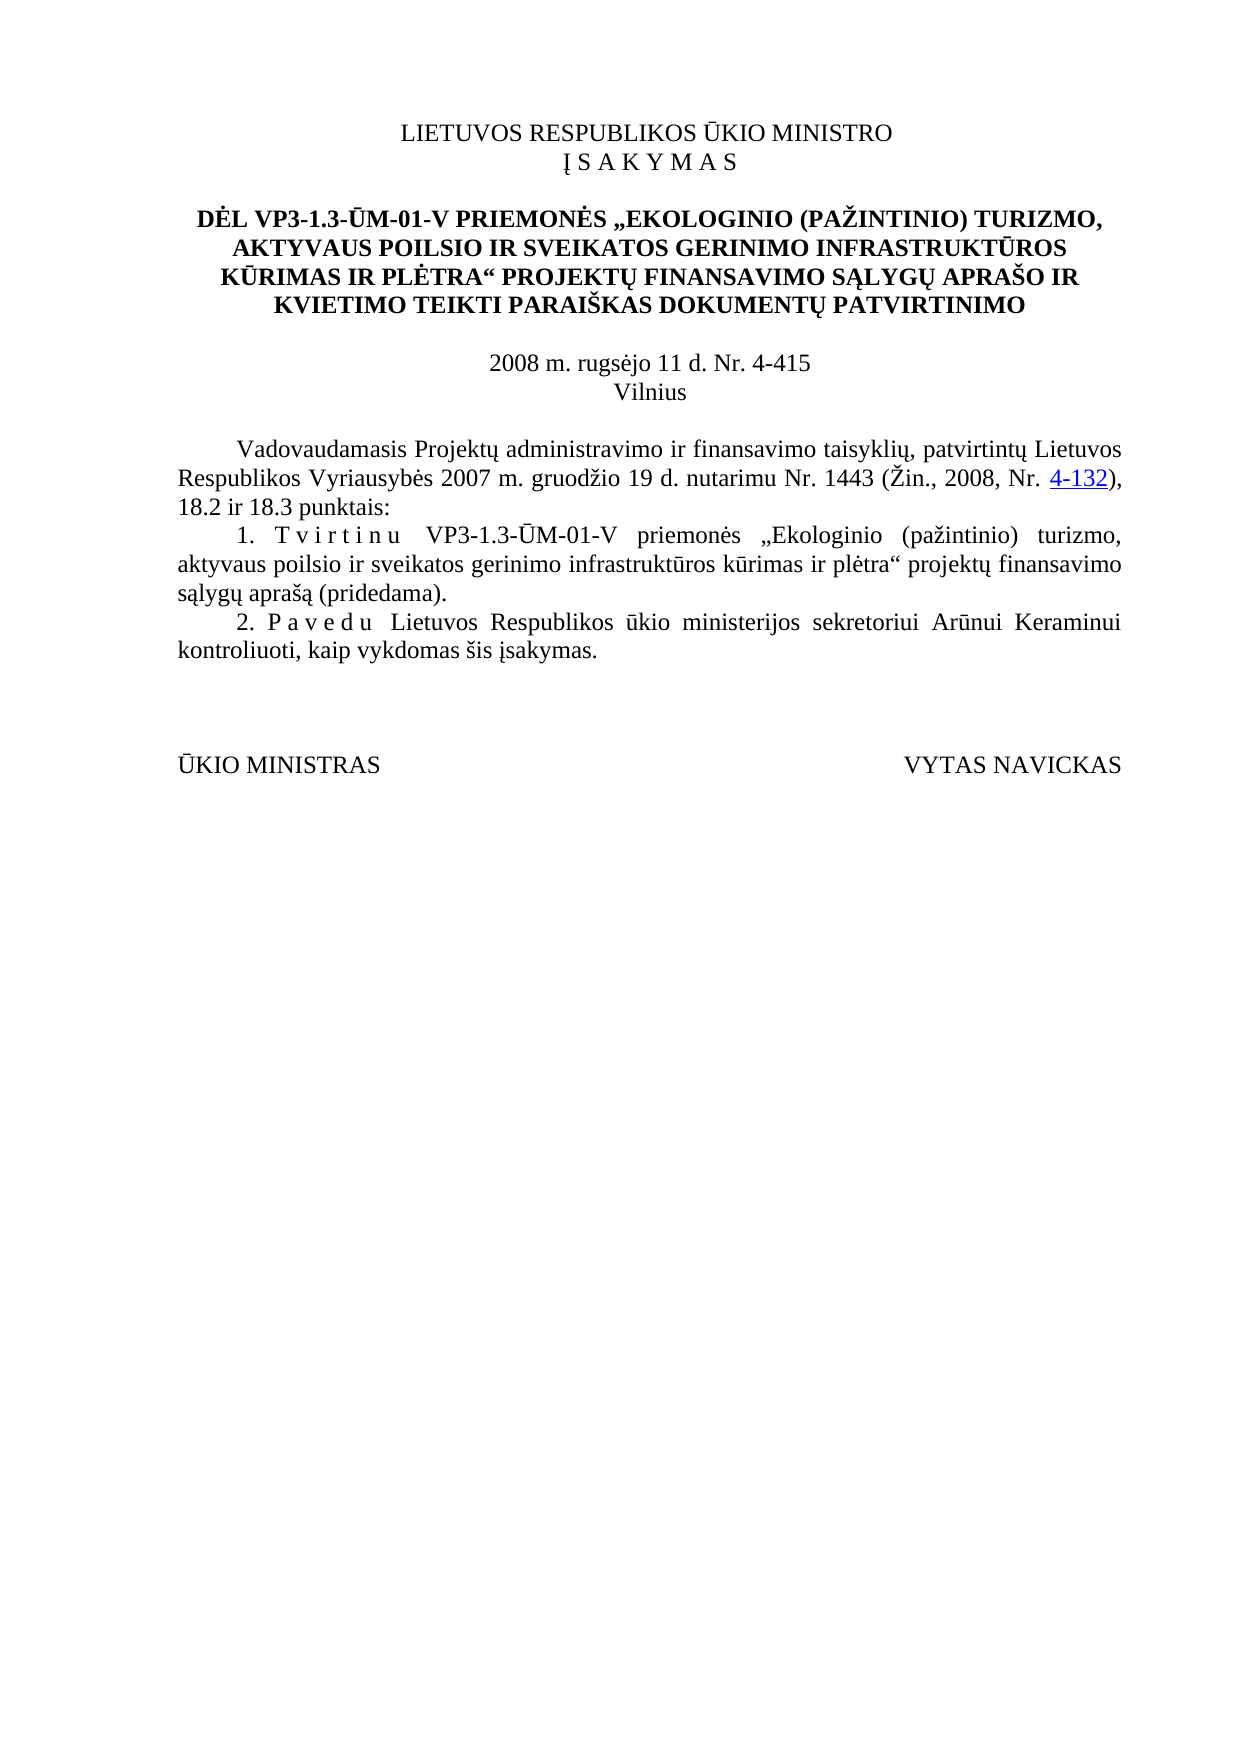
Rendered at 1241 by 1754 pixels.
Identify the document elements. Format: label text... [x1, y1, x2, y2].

text ĮSAKYMAS [177, 147, 1122, 176]
text 2008 m. rugsėjo 11 d. Nr. 4-415 [177, 348, 1122, 377]
text LIETUVOS RESPUBLIKOS ŪKIO MINISTRO [177, 118, 1122, 147]
text DĖL VP3-1.3-ŪM-01-V PRIEMONĖS „EKOLOGINIO (PAŽINTINIO) TURIZMO, AKTYVAUS POILSIO IR SVEIKATOS GERINIMO INFRASTRUKTŪROS KŪRIMAS IR PLĖTRA“ PROJEKTŲ FINANSAVIMO SĄLYGŲ APRAŠO IR KVIETIMO TEIKTI PARAIŠKAS DOKUMENTŲ PATVIRTINIMO [177, 204, 1122, 319]
text 2. Pavedu Lietuvos Respublikos ūkio ministerijos sekretoriui Arūnui Keraminui kontroliuoti, kaip vykdomas šis įsakymas. [177, 607, 1122, 664]
text ŪKIO MINISTRAS VYTAS NAVICKAS [177, 751, 1122, 779]
text Vadovaudamasis Projektų administravimo ir finansavimo taisyklių, patvirtintų Lietuvos Respublikos Vyriausybės 2007 m. gruodžio 19 d. nutarimu Nr. 1443 (Žin., 2008, Nr. 4-132), 18.2 ir 18.3 punktais: [177, 434, 1122, 521]
text 1. Tvirtinu VP3-1.3-ŪM-01-V priemonės „Ekologinio (pažintinio) turizmo, aktyvaus poilsio ir sveikatos gerinimo infrastruktūros kūrimas ir plėtra“ projektų finansavimo sąlygų aprašą (pridedama). [177, 521, 1122, 607]
text Vilnius [177, 377, 1122, 406]
